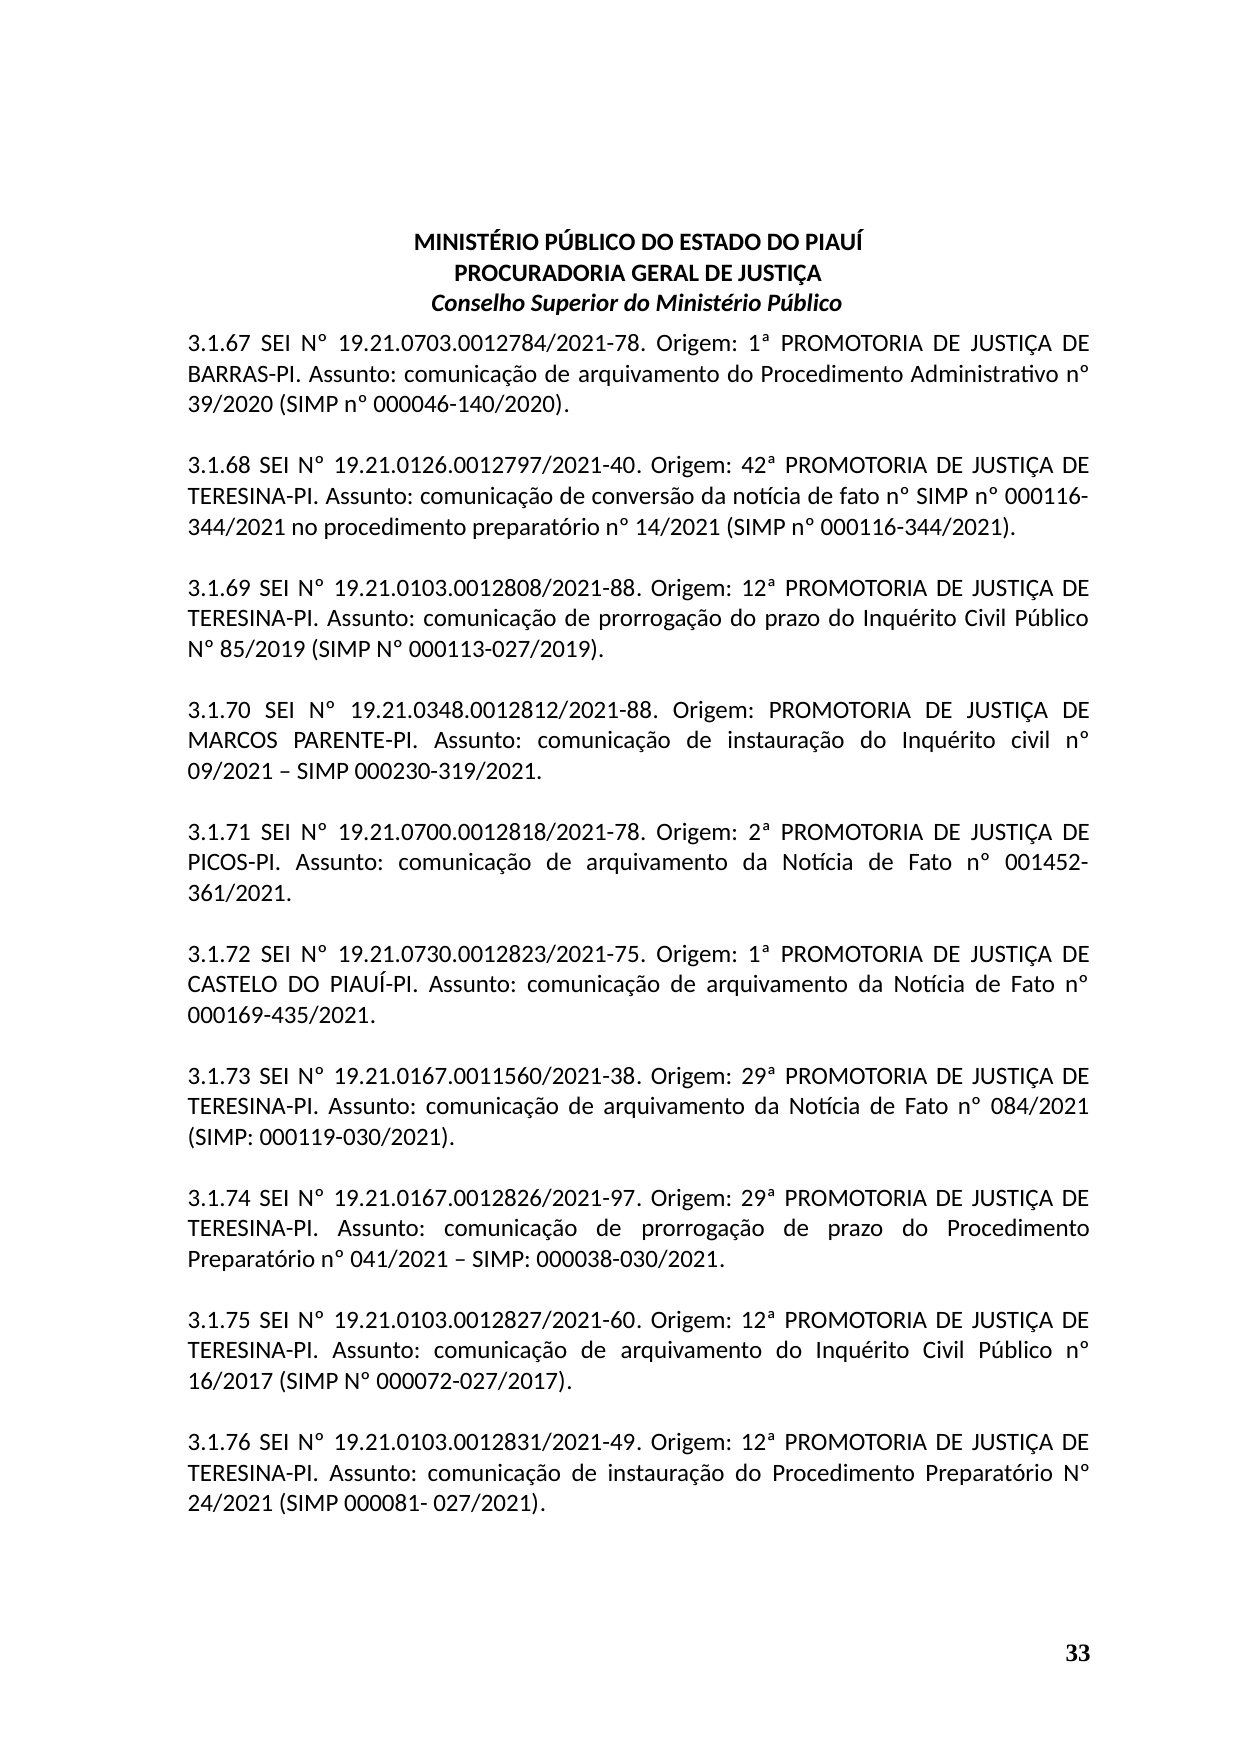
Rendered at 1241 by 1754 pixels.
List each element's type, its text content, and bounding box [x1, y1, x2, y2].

text 3.1.75 SEI Nº 19.21.0103.0012827/2021-60. Origem: 12ª PROMOTORIA DE JUSTIÇA DE TERESINA-PI. Assunto: comunicação de arquivamento do Inquérito Civil Público nº 16/2017 (SIMP Nº 000072-027/2017). [187, 1304, 1090, 1396]
text 3.1.74 SEI Nº 19.21.0167.0012826/2021-97. Origem: 29ª PROMOTORIA DE JUSTIÇA DE TERESINA-PI. Assunto: comunicação de prorrogação de prazo do Procedimento Preparatório nº 041/2021 – SIMP: 000038-030/2021. [187, 1182, 1090, 1274]
text 3.1.70 SEI Nº 19.21.0348.0012812/2021-88. Origem: PROMOTORIA DE JUSTIÇA DE MARCOS PARENTE-PI. Assunto: comunicação de instauração do Inquérito civil nº 09/2021 – SIMP 000230-319/2021. [187, 694, 1090, 785]
text 3.1.71 SEI Nº 19.21.0700.0012818/2021-78. Origem: 2ª PROMOTORIA DE JUSTIÇA DE PICOS-PI. Assunto: comunicação de arquivamento da Notícia de Fato nº 001452-361/2021. [187, 816, 1090, 907]
text 3.1.68 SEI Nº 19.21.0126.0012797/2021-40. Origem: 42ª PROMOTORIA DE JUSTIÇA DE TERESINA-PI. Assunto: comunicação de conversão da notícia de fato nº SIMP nº 000116-344/2021 no procedimento preparatório nº 14/2021 (SIMP nº 000116-344/2021). [187, 449, 1090, 541]
text 3.1.72 SEI Nº 19.21.0730.0012823/2021-75. Origem: 1ª PROMOTORIA DE JUSTIÇA DE CASTELO DO PIAUÍ-PI. Assunto: comunicação de arquivamento da Notícia de Fato nº 000169-435/2021. [187, 938, 1090, 1029]
text 3.1.76 SEI Nº 19.21.0103.0012831/2021-49. Origem: 12ª PROMOTORIA DE JUSTIÇA DE TERESINA-PI. Assunto: comunicação de instauração do Procedimento Preparatório Nº 24/2021 (SIMP 000081- 027/2021). [187, 1426, 1090, 1518]
text 3.1.73 SEI Nº 19.21.0167.0011560/2021-38. Origem: 29ª PROMOTORIA DE JUSTIÇA DE TERESINA-PI. Assunto: comunicação de arquivamento da Notícia de Fato nº 084/2021 (SIMP: 000119-030/2021). [187, 1060, 1090, 1152]
text 3.1.67 SEI Nº 19.21.0703.0012784/2021-78. Origem: 1ª PROMOTORIA DE JUSTIÇA DE BARRAS-PI. Assunto: comunicação de arquivamento do Procedimento Administrativo nº 39/2020 (SIMP nº 000046-140/2020). [187, 327, 1090, 419]
text 3.1.69 SEI Nº 19.21.0103.0012808/2021-88. Origem: 12ª PROMOTORIA DE JUSTIÇA DE TERESINA-PI. Assunto: comunicação de prorrogação do prazo do Inquérito Civil Público Nº 85/2019 (SIMP Nº 000113-027/2019). [187, 572, 1090, 663]
